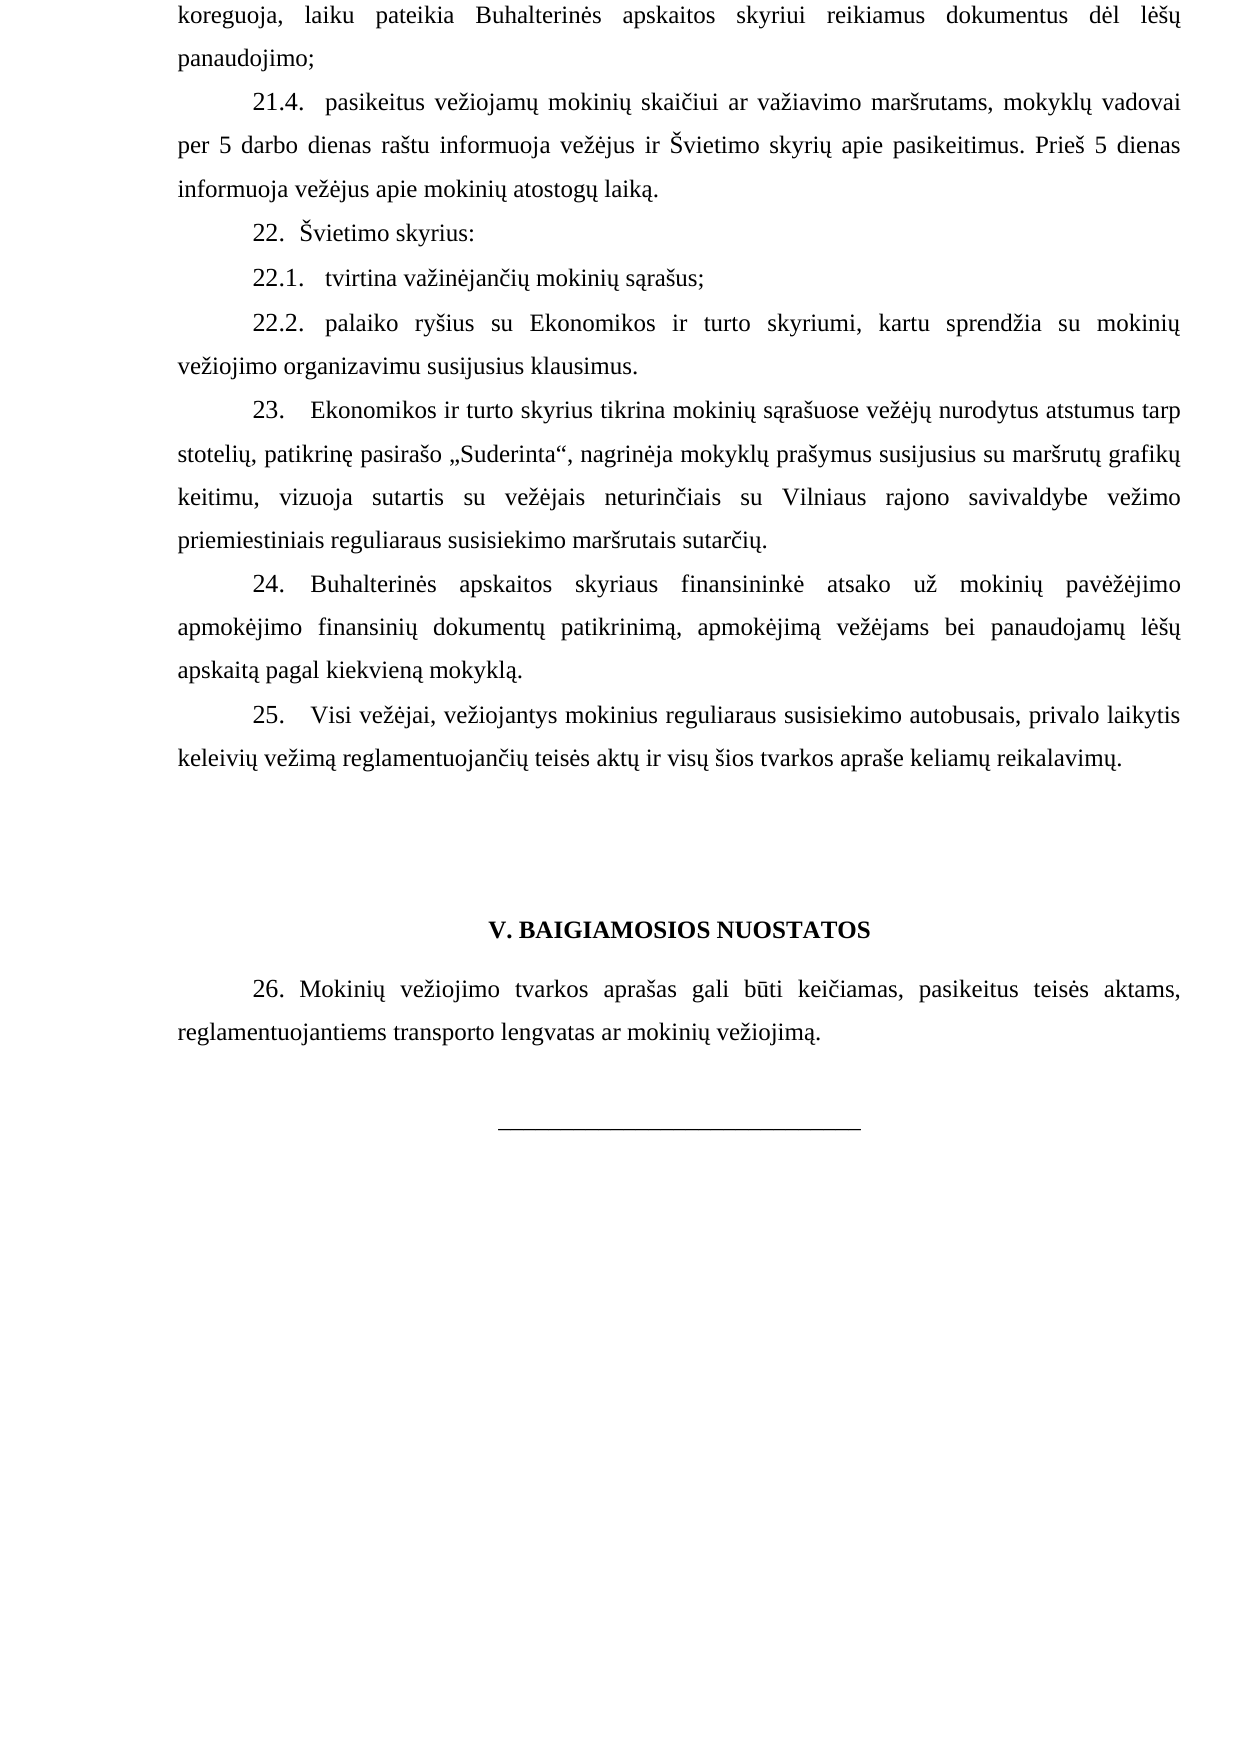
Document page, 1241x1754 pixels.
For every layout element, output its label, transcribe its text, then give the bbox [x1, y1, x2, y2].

text 26. Mokinių vežiojimo tvarkos aprašas gali būti keičiamas, pasikeitus teisės aktams, reglamentuojantiems transporto lengvatas ar mokinių vežiojimą. [177, 973, 1181, 1046]
text koreguoja, laiku pateikia Buhalterinės apskaitos skyriui reikiamus dokumentus dėl lėšų panaudojimo; [177, 0, 1181, 72]
text 22. Švietimo skyrius: [177, 217, 1181, 247]
text 21.4. pasikeitus vežiojamų mokinių skaičiui ar važiavimo maršrutams, mokyklų vadovai per 5 darbo dienas raštu informuoja vežėjus ir Švietimo skyrių apie pasikeitimus. Prieš 5 dienas informuoja vežėjus apie mokinių atostogų laiką. [177, 86, 1181, 202]
text _____________________________ [177, 1104, 1181, 1132]
text 25. Visi vežėjai, vežiojantys mokinius reguliaraus susisiekimo autobusais, privalo laikytis keleivių vežimą reglamentuojančių teisės aktų ir visų šios tvarkos apraše keliamų reikalavimų. [177, 699, 1181, 772]
text 24. Buhalterinės apskaitos skyriaus finansininkė atsako už mokinių pavėžėjimo apmokėjimo finansinių dokumentų patikrinimą, apmokėjimą vežėjams bei panaudojamų lėšų apskaitą pagal kiekvieną mokyklą. [177, 568, 1181, 684]
text 23. Ekonomikos ir turto skyrius tikrina mokinių sąrašuose vežėjų nurodytus atstumus tarp stotelių, patikrinę pasirašo „Suderinta“, nagrinėja mokyklų prašymus susijusius su maršrutų grafikų keitimu, vizuoja sutartis su vežėjais neturinčiais su Vilniaus rajono savivaldybe vežimo priemiestiniais reguliaraus susisiekimo maršrutais sutarčių. [177, 394, 1181, 554]
text 22.1. tvirtina važinėjančių mokinių sąrašus; [177, 262, 1181, 292]
text 22.2. palaiko ryšius su Ekonomikos ir turto skyriumi, kartu sprendžia su mokinių vežiojimo organizavimu susijusius klausimus. [177, 307, 1181, 380]
text V. BAIGIAMOSIOS NUOSTATOS [177, 916, 1181, 944]
